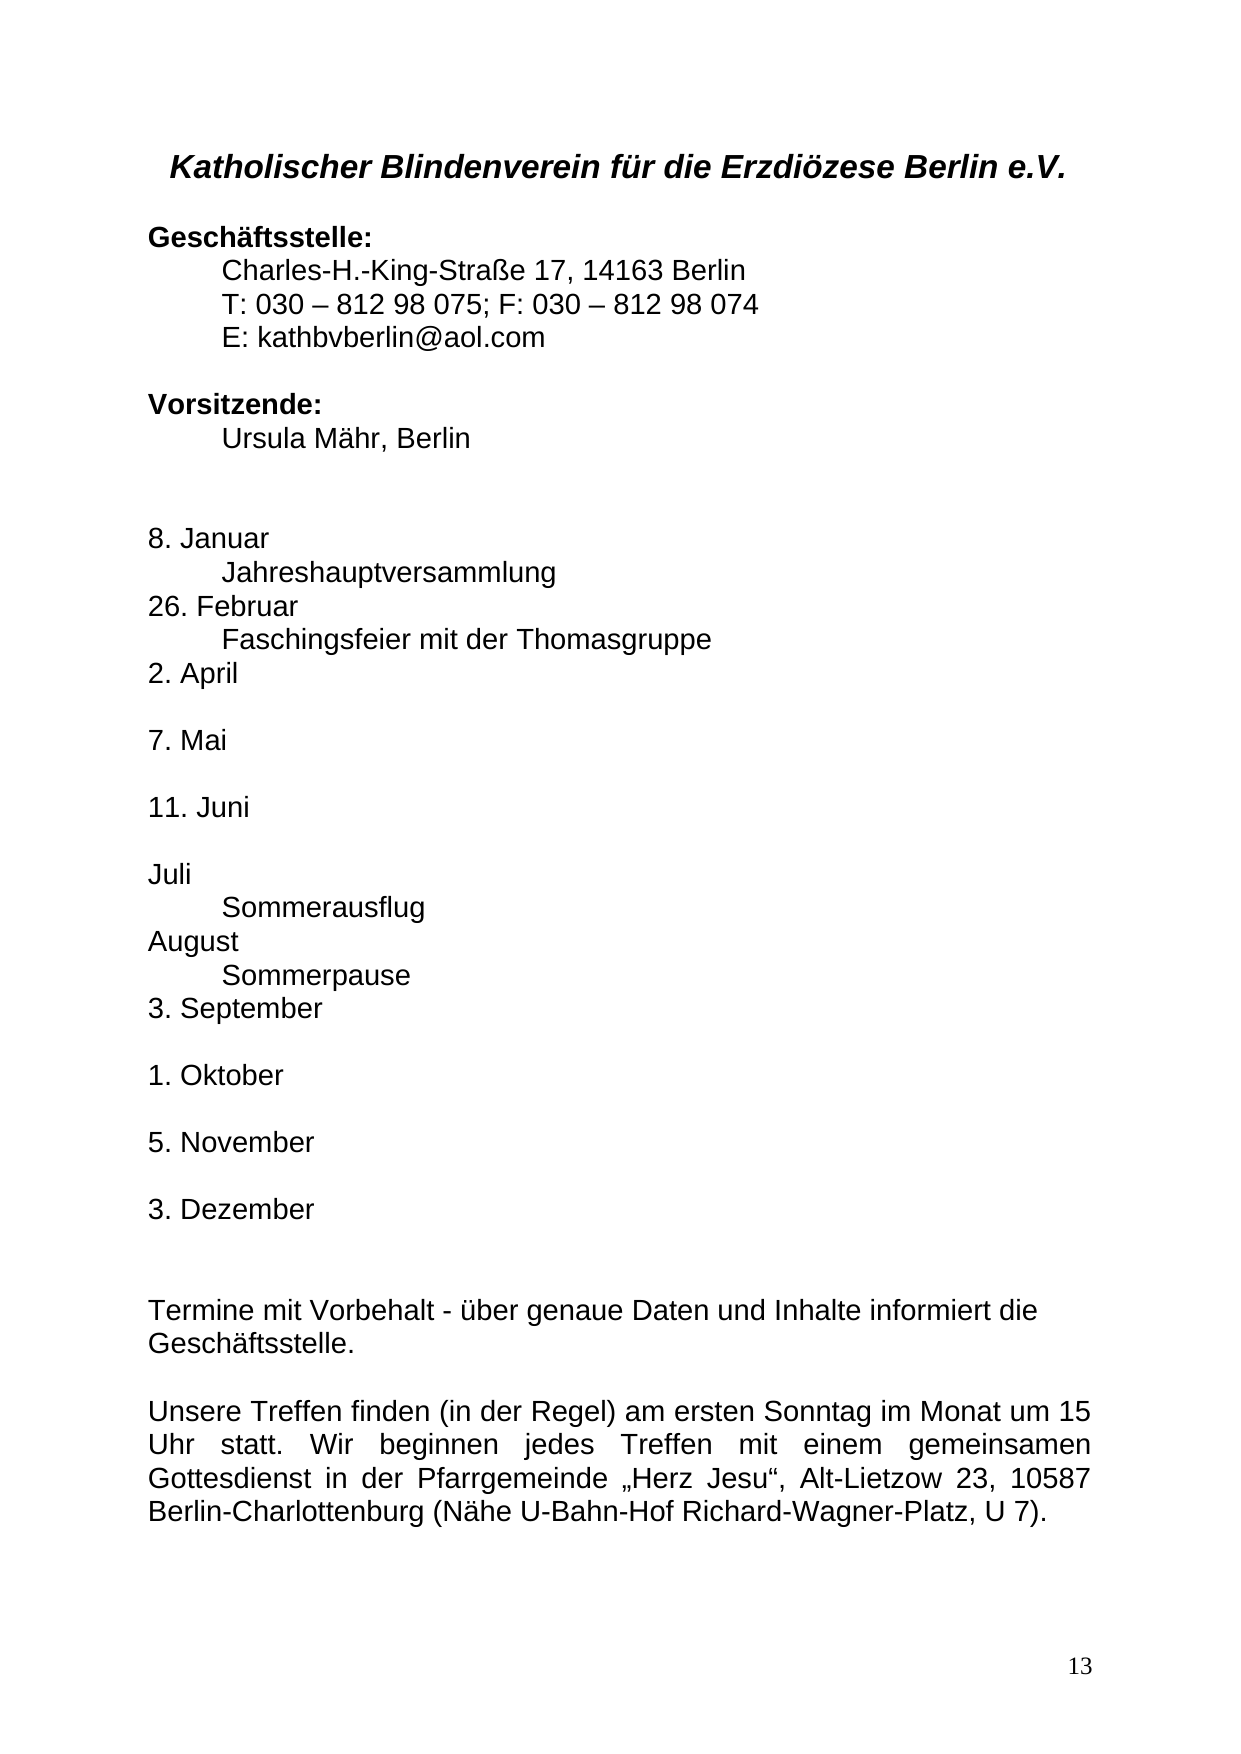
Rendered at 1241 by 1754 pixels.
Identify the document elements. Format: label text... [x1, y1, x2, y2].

text Juli [148, 857, 1093, 890]
text 26. Februar [148, 588, 1093, 622]
text 3. September [148, 991, 1093, 1024]
text 7. Mai [148, 723, 1093, 756]
text Sommerausflug [148, 890, 1093, 924]
text T: 030 – 812 98 075; F: 030 – 812 98 074 [148, 287, 1093, 320]
text 11. Juni [148, 790, 1093, 823]
text Ursula Mähr, Berlin [148, 421, 1093, 454]
text Geschäftsstelle: [148, 219, 1093, 253]
text Vorsitzende: [148, 387, 1093, 421]
text Termine mit Vorbehalt - über genaue Daten und Inhalte informiert die Geschäftsstelle. [148, 1293, 1093, 1360]
text 8. Januar [148, 521, 1093, 555]
text Jahreshauptversammlung [148, 555, 1093, 588]
text E: kathbvberlin@aol.com [148, 320, 1093, 354]
text August [148, 924, 1093, 957]
text 3. Dezember [148, 1192, 1093, 1226]
text Katholischer Blindenverein für die Erzdiözese Berlin e.V. [148, 148, 1093, 186]
text 1. Oktober [148, 1058, 1093, 1092]
text 2. April [148, 656, 1093, 689]
text Charles-H.-King-Straße 17, 14163 Berlin [148, 253, 1093, 287]
text Unsere Treffen finden (in der Regel) am ersten Sonntag im Monat um 15 Uhr statt. Wir beginnen jedes Treffen mit einem gemeinsamen Gottesdienst in der Pfarrgemeinde „Herz Jesu“, Alt-Lietzow 23, 10587 Berlin-Charlottenburg (Nähe U-Bahn-Hof Richard-Wagner-Platz, U 7). [148, 1393, 1093, 1528]
text 5. November [148, 1125, 1093, 1159]
text Faschingsfeier mit der Thomasgruppe [148, 622, 1093, 656]
text Sommerpause [148, 957, 1093, 991]
